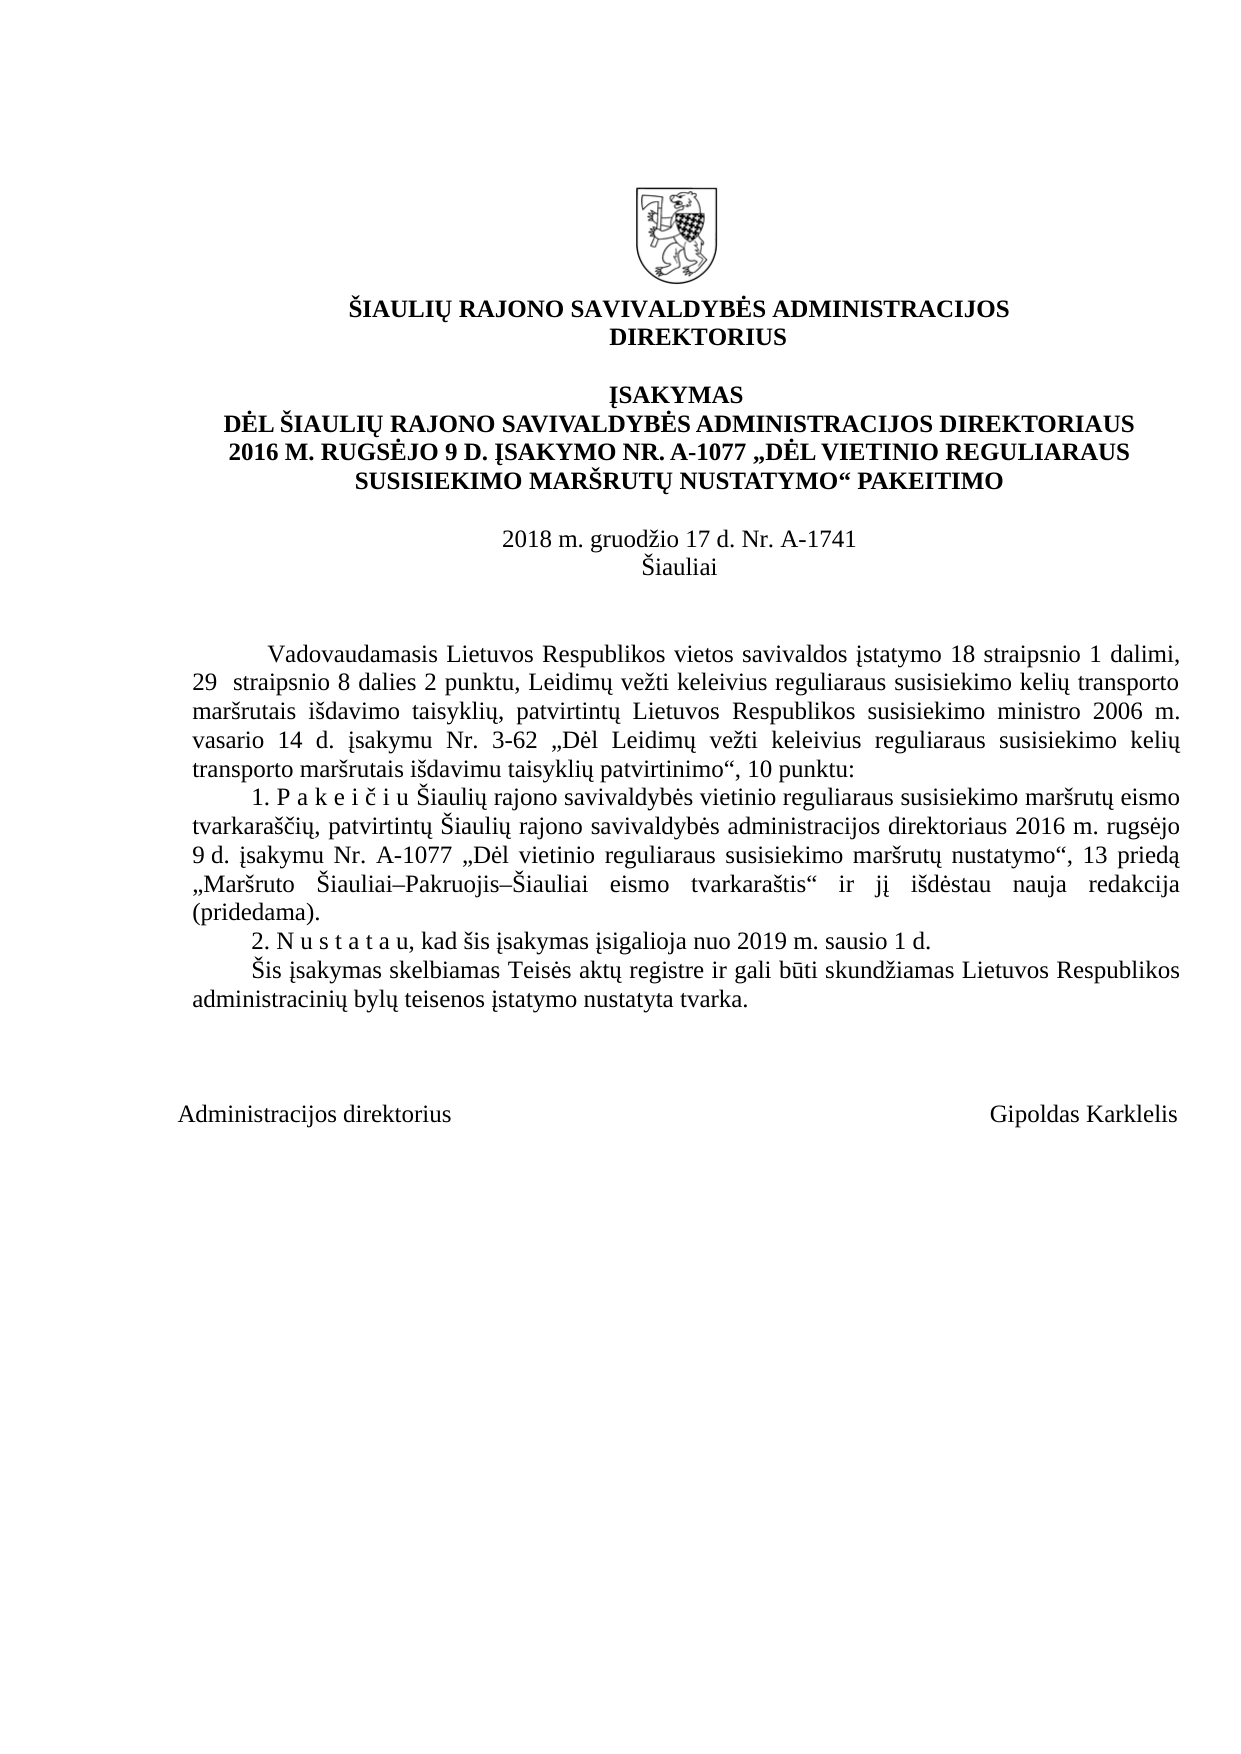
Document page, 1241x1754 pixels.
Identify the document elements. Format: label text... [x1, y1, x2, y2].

text ĮSAKYMAS [177, 380, 1181, 409]
text Šiauliai [177, 552, 1181, 581]
text Administracijos direktorius Gipoldas Karklelis [177, 1099, 1181, 1127]
text ŠIAULIŲ RAJONO SAVIVALDYBĖS ADMINISTRACIJOS [177, 294, 1181, 322]
text DIREKTORIUS [215, 322, 1181, 351]
text 2. N u s t a t a u, kad šis įsakymas įsigalioja nuo 2019 m. sausio 1 d. [177, 926, 1181, 955]
text 2018 m. gruodžio 17 d. Nr. A-1741 [177, 524, 1181, 552]
text DĖL ŠIAULIŲ RAJONO SAVIVALDYBĖS ADMINISTRACIJOS DIREKTORIAUS 2016 M. RUGSĖJO 9 D. ĮSAKYMO NR. A-1077 „DĖL VIETINIO REGULIARAUS SUSISIEKIMO MARŠRUTŲ NUSTATYMO“ PAKEITIMO [177, 409, 1181, 495]
text 1. P a k e i č i u Šiaulių rajono savivaldybės vietinio reguliaraus susisiekimo maršrutų eismo tvarkaraščių, patvirtintų Šiaulių rajono savivaldybės administracijos direktoriaus 2016 m. rugsėjo 9 d. įsakymu Nr. A-1077 „Dėl vietinio reguliaraus susisiekimo maršrutų nustatymo“, 13 priedą „Maršruto Šiauliai–Pakruojis–Šiauliai eismo tvarkaraštis“ ir jį išdėstau nauja redakcija (pridedama). [192, 782, 1181, 926]
text Šis įsakymas skelbiamas Teisės aktų registre ir gali būti skundžiamas Lietuvos Respublikos administracinių bylų teisenos įstatymo nustatyta tvarka. [192, 955, 1181, 1012]
text Vadovaudamasis Lietuvos Respublikos vietos savivaldos įstatymo 18 straipsnio 1 dalimi, 29 straipsnio 8 dalies 2 punktu, Leidimų vežti keleivius reguliaraus susisiekimo kelių transporto maršrutais išdavimo taisyklių, patvirtintų Lietuvos Respublikos susisiekimo ministro 2006 m. vasario 14 d. įsakymu Nr. 3-62 „Dėl Leidimų vežti keleivius reguliaraus susisiekimo kelių transporto maršrutais išdavimu taisyklių patvirtinimo“, 10 punktu: [192, 639, 1181, 782]
